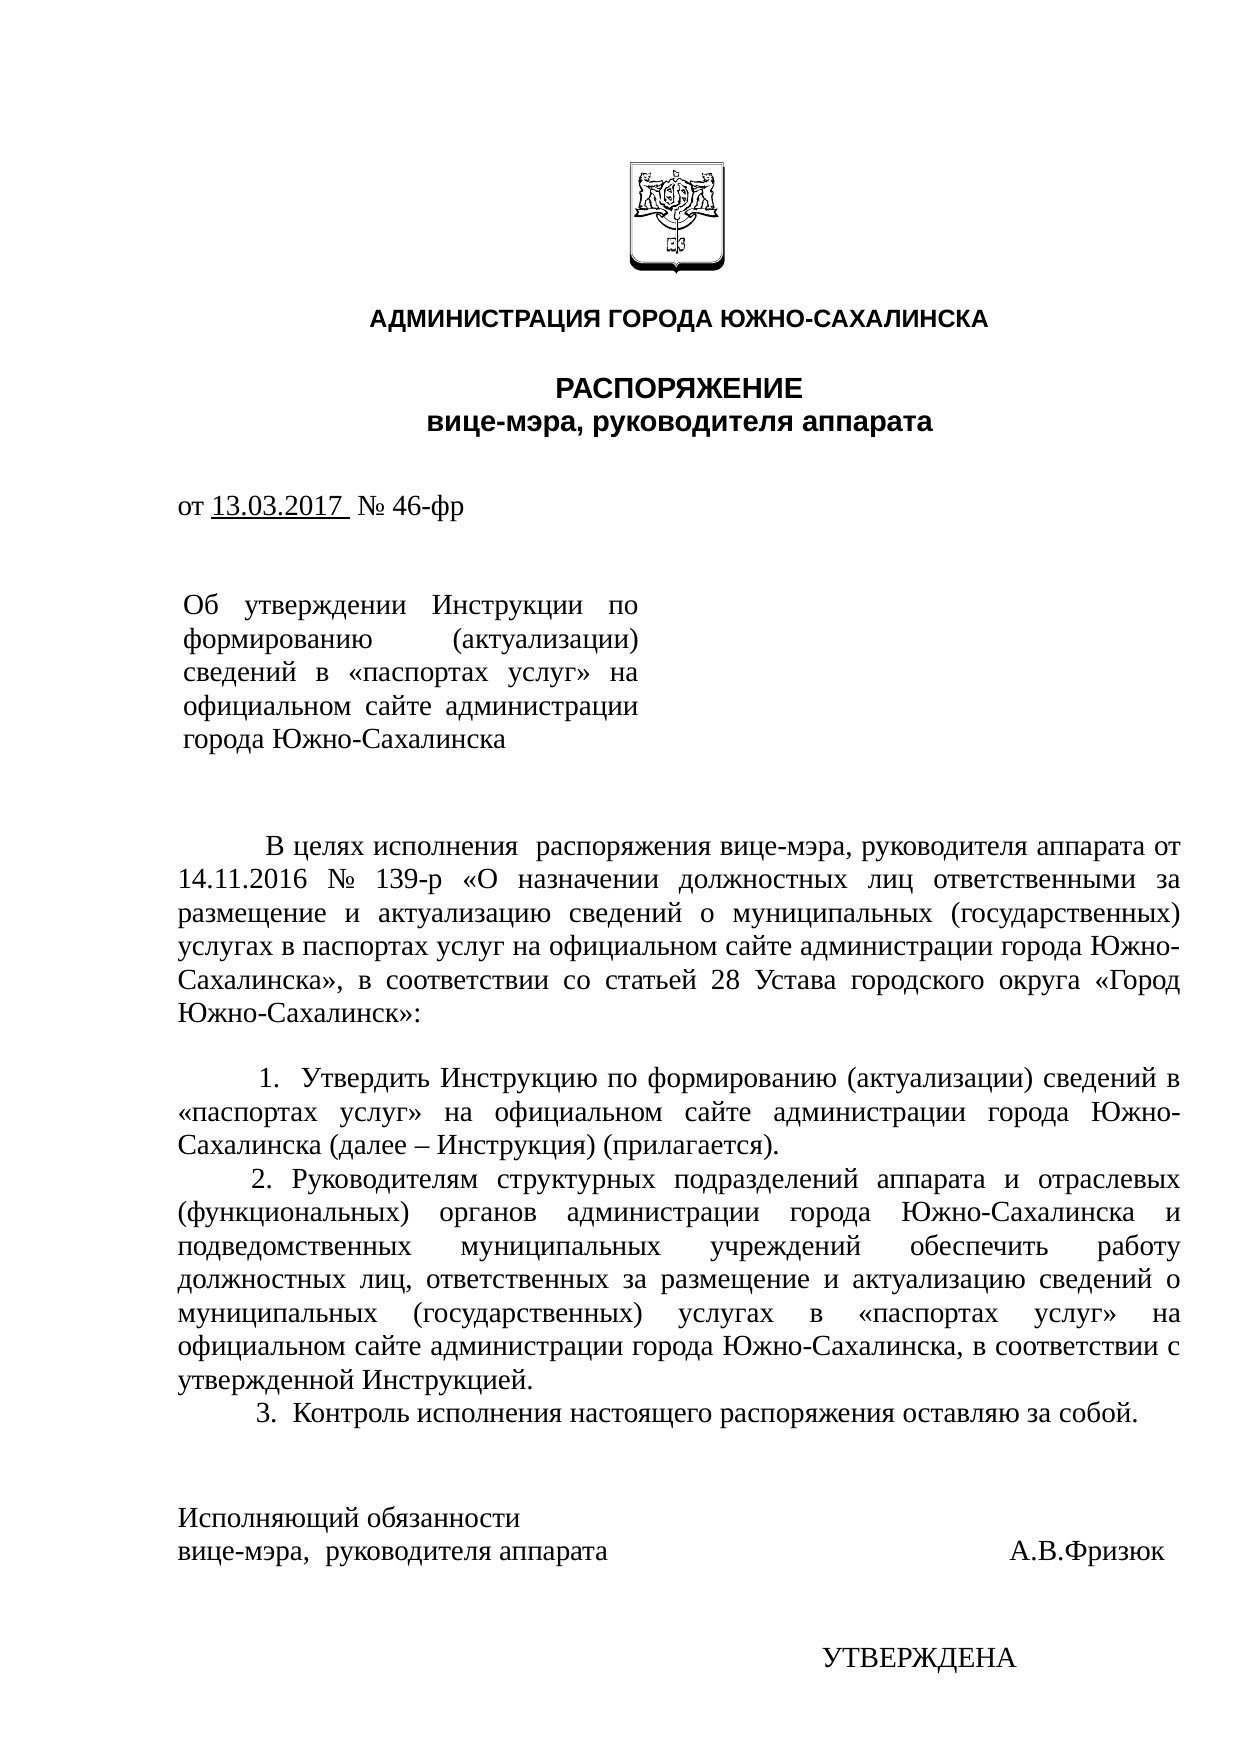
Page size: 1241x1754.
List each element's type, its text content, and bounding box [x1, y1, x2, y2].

text 3. Контроль исполнения настоящего распоряжения оставляю за собой. [177, 1396, 1181, 1429]
text В целях исполнения распоряжения вице-мэра, руководителя аппарата от 14.11.2016 № 139-р «О назначении должностных лиц ответственными за размещение и актуализацию сведений о муниципальных (государственных) услугах в паспортах услуг на официальном сайте администрации города Южно-Сахалинска», в соответствии со статьей 28 Устава городского округа «Город Южно-Сахалинск»: [177, 828, 1181, 1029]
text АДМИНИСТРАЦИЯ ГОРОДА ЮЖНО-САХАЛИНСКА [177, 304, 1181, 333]
text вице-мэра, руководителя аппарата А.В.Фризюк [177, 1534, 1181, 1567]
text РАСПОРЯЖЕНИЕ [177, 371, 1181, 404]
text Исполняющий обязанности [177, 1500, 1181, 1534]
text от 13.03.2017 № 46-фр [177, 488, 1181, 522]
text 1. Утвердить Инструкцию по формированию (актуализации) сведений в «паспортах услуг» на официальном сайте администрации города Южно-Сахалинска (далее – Инструкция) (прилагается). [177, 1060, 1181, 1161]
table_header Об утверждении Инструкции по формированию (актуализации) сведений в «паспортах услуг» на официальном сайте администрации города Южно-Сахалинска [177, 582, 644, 761]
text вице-мэра, руководителя аппарата [177, 404, 1181, 438]
table_header УТВЕРЖДЕНА [816, 1634, 1181, 1679]
text 2. Руководителям структурных подразделений аппарата и отраслевых (функциональных) органов администрации города Южно-Сахалинска и подведомственных муниципальных учреждений обеспечить работу должностных лиц, ответственных за размещение и актуализацию сведений о муниципальных (государственных) услугах в «паспортах услуг» на официальном сайте администрации города Южно-Сахалинска, в соответствии с утвержденной Инструкцией. [177, 1161, 1181, 1396]
